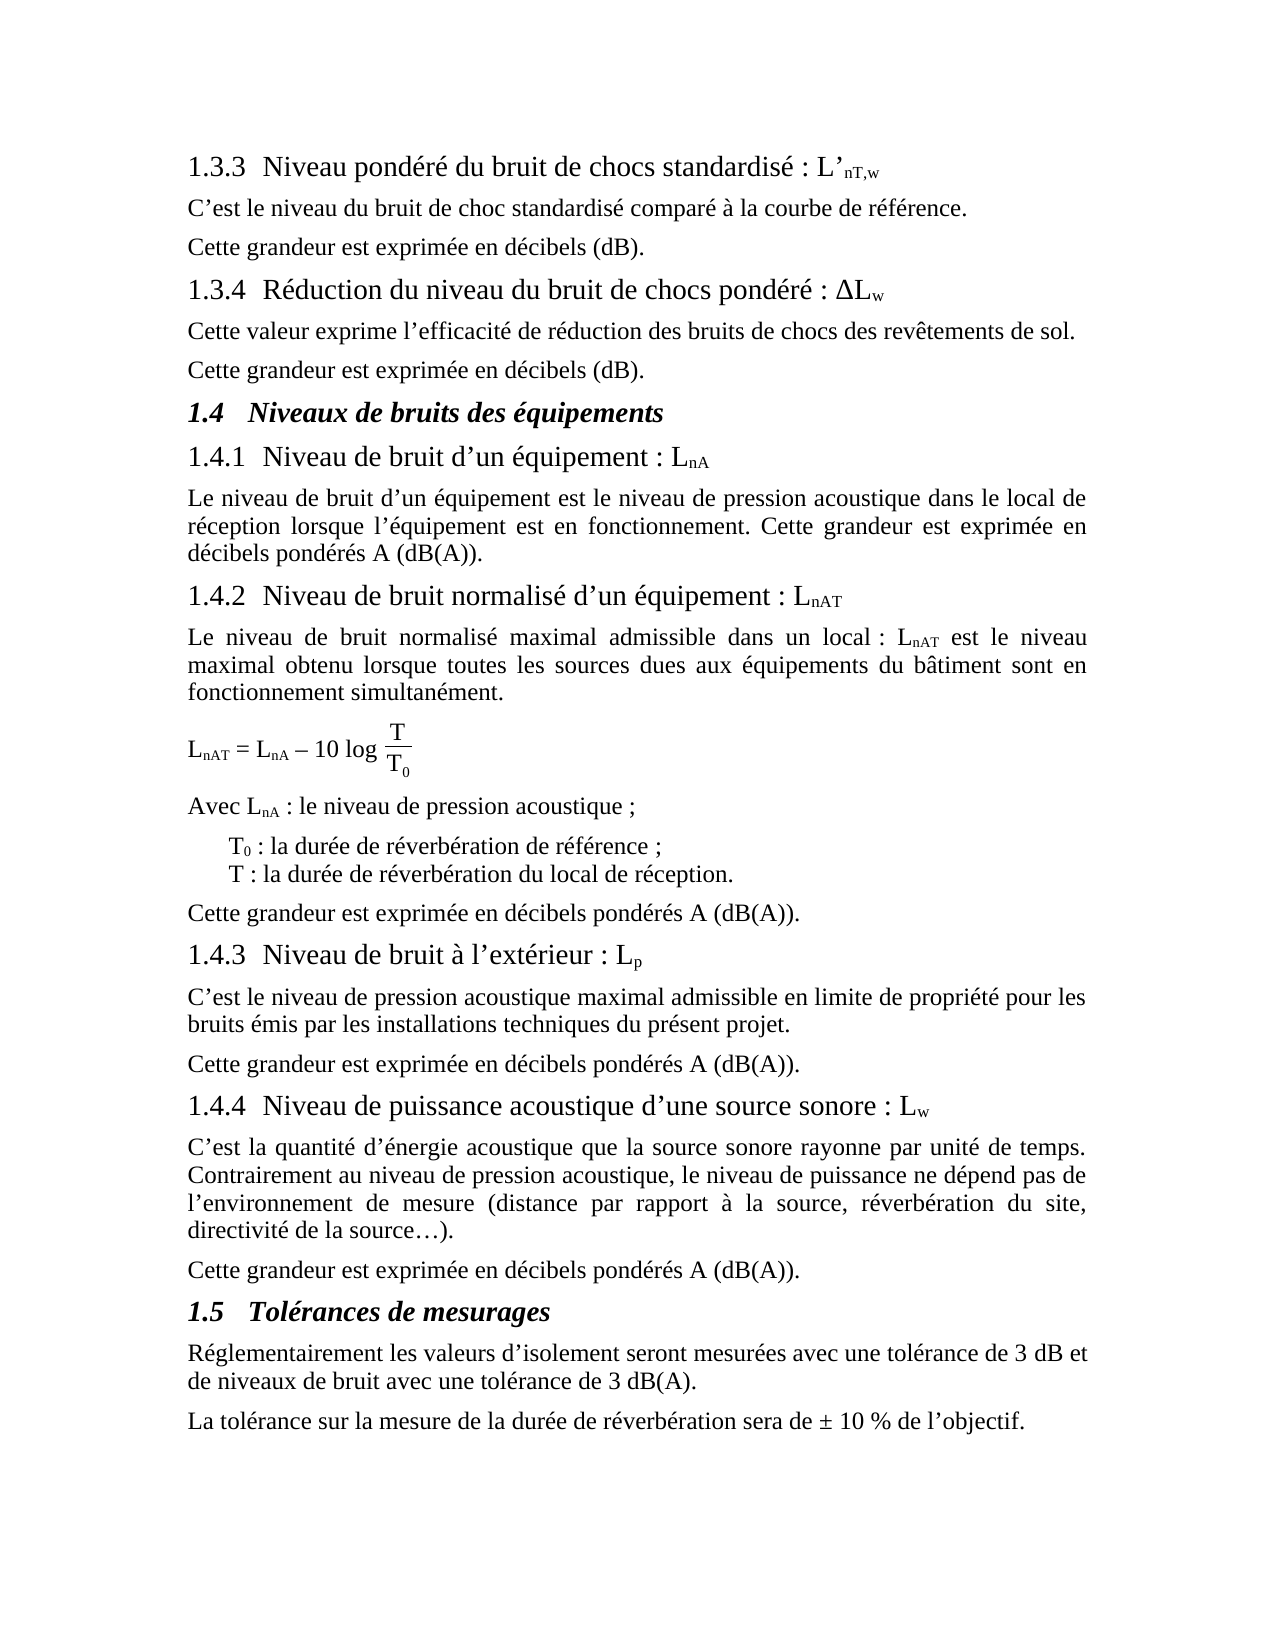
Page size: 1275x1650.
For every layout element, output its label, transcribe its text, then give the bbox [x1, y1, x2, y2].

text Réglementairement les valeurs d’isolement seront mesurées avec une tolérance de 3 dB et de niveaux de bruit avec une tolérance de 3 dB(A). [187, 1339, 1087, 1395]
text La tolérance sur la mesure de la durée de réverbération sera de ± 10 % de l’objectif. [187, 1407, 1087, 1434]
text Avec LnA : le niveau de pression acoustique ; [187, 792, 1087, 820]
text Cette grandeur est exprimée en décibels (dB). [187, 357, 1087, 384]
subtitle Niveau pondéré du bruit de chocs standardisé : L’nT,w [187, 150, 1087, 182]
subtitle Tolérances de mesurages [187, 1296, 1087, 1328]
subtitle Niveaux de bruits des équipements [187, 396, 1087, 428]
text T : la durée de réverbération du local de réception. [228, 860, 1087, 887]
text Le niveau de bruit d’un équipement est le niveau de pression acoustique dans le local de réception lorsque l’équipement est en fonctionnement. Cette grandeur est exprimée en décibels pondérés A (dB(A)). [187, 484, 1087, 567]
text C’est le niveau de pression acoustique maximal admissible en limite de propriété pour les bruits émis par les installations techniques du présent projet. [187, 983, 1087, 1038]
subtitle Niveau de puissance acoustique d’une source sonore : Lw [187, 1089, 1087, 1122]
text Cette grandeur est exprimée en décibels pondérés A (dB(A)). [187, 1256, 1087, 1284]
text Cette grandeur est exprimée en décibels pondérés A (dB(A)). [187, 1050, 1087, 1078]
subtitle Niveau de bruit normalisé d’un équipement : LnAT [187, 579, 1087, 611]
text Cette grandeur est exprimée en décibels pondérés A (dB(A)). [187, 899, 1087, 927]
subtitle Niveau de bruit à l’extérieur : Lp [187, 939, 1087, 971]
subtitle Réduction du niveau du bruit de chocs pondéré : ΔLw [187, 273, 1087, 305]
text Cette valeur exprime l’efficacité de réduction des bruits de chocs des revêtements de sol. [187, 317, 1087, 345]
text C’est la quantité d’énergie acoustique que la source sonore rayonne par unité de temps. Contrairement au niveau de pression acoustique, le niveau de puissance ne dépend pas de l’environnement de mesure (distance par rapport à la source, réverbération du site, directivité de la source…). [187, 1133, 1087, 1244]
text Le niveau de bruit normalisé maximal admissible dans un local : LnAT est le niveau maximal obtenu lorsque toutes les sources dues aux équipements du bâtiment sont en fonctionnement simultanément. [187, 623, 1087, 706]
text Cette grandeur est exprimée en décibels (dB). [187, 233, 1087, 261]
text LnAT = LnA – 10 log [187, 718, 1087, 781]
subtitle Niveau de bruit d’un équipement : LnA [187, 440, 1087, 472]
text C’est le niveau du bruit de choc standardisé comparé à la courbe de référence. [187, 194, 1087, 222]
text T0 : la durée de réverbération de référence ; [228, 832, 1087, 860]
